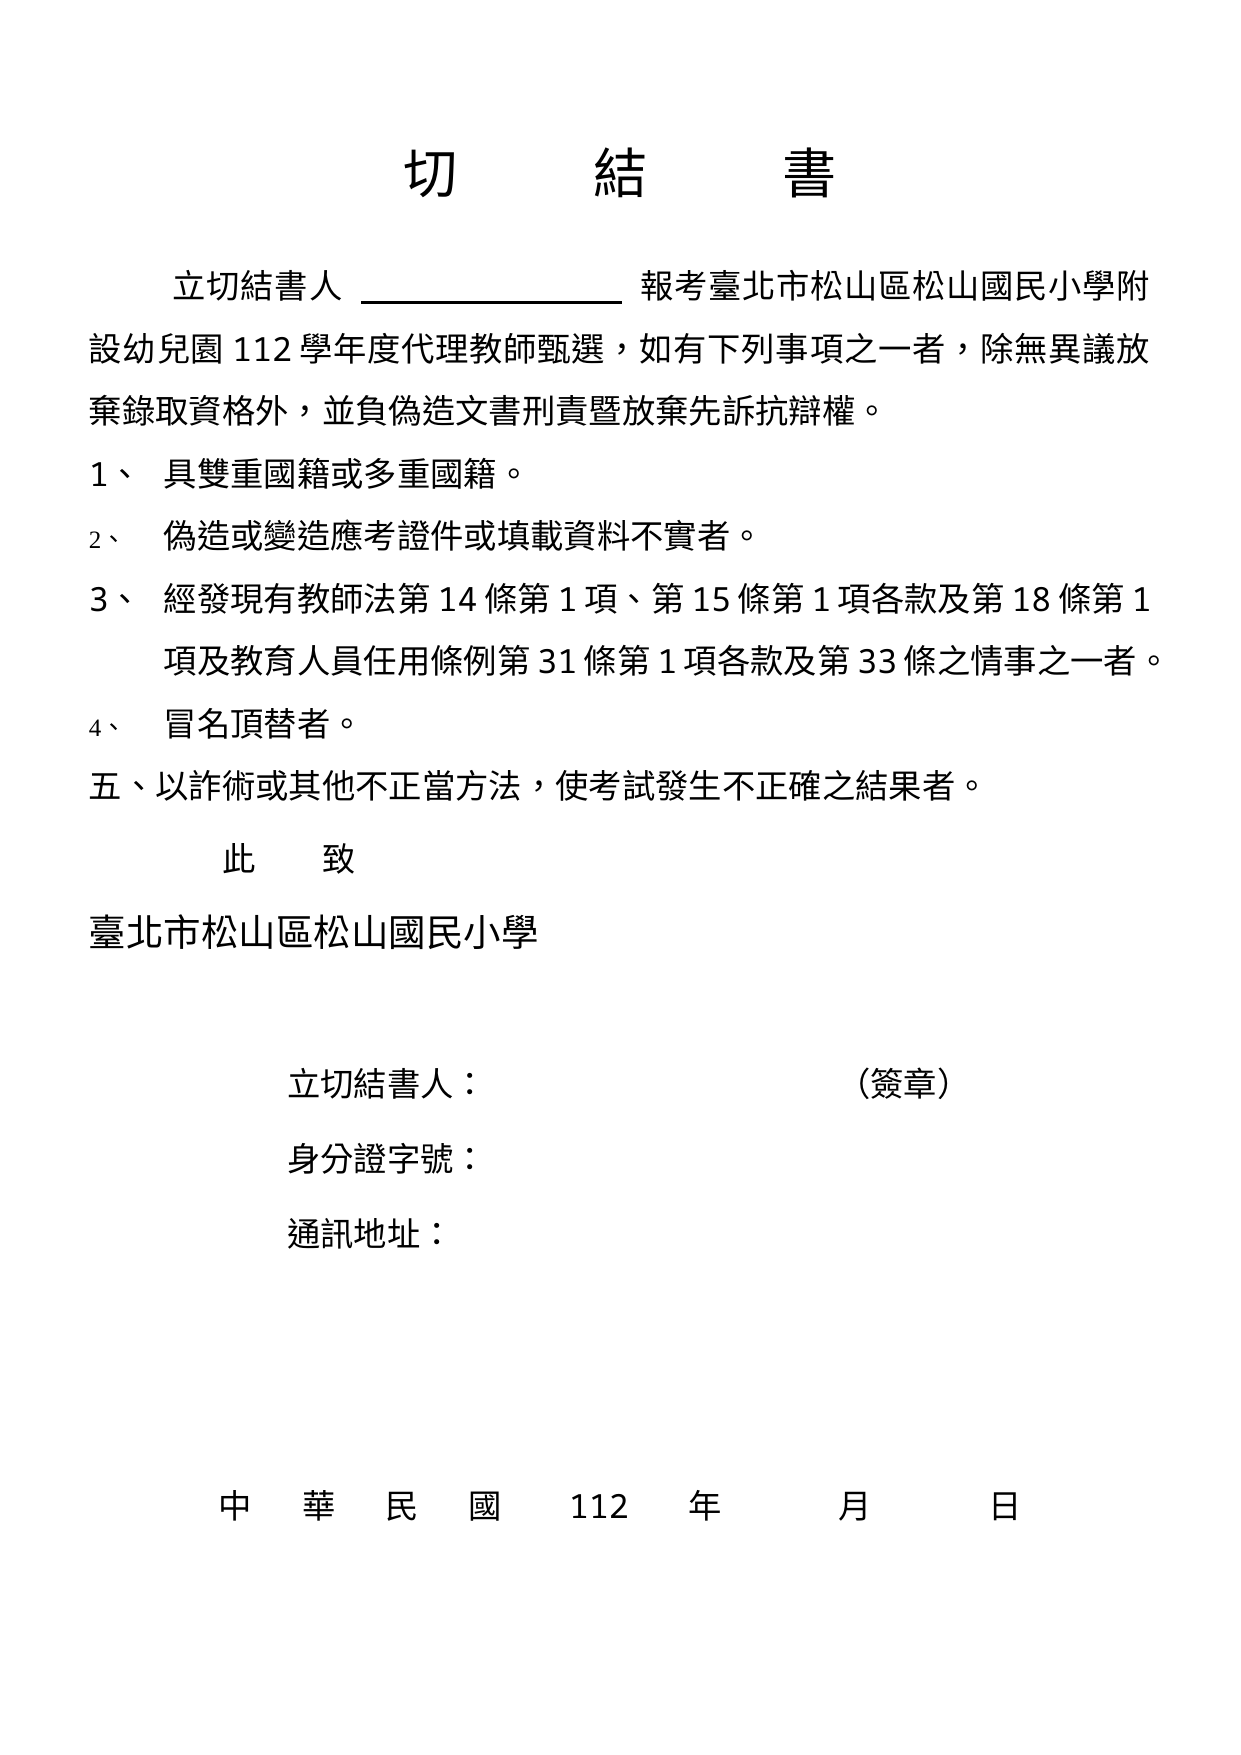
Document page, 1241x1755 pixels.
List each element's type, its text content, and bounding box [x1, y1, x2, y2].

text 切 結 書 [89, 157, 1152, 203]
text 中 華 民 國 112 年 月 日 [89, 1482, 1152, 1528]
text 臺北市松山區松山國民小學 [89, 886, 1152, 961]
text 立切結書人 報考臺北市松山區松山國民小學附設幼兒園112學年度代理教師甄選，如有下列事項之一者，除無異議放棄錄取資格外，並負偽造文書刑責暨放棄先訴抗辯權。 [89, 249, 1152, 436]
list 具雙重國籍或多重國籍。 [89, 436, 1152, 499]
text 通訊地址： [89, 1186, 1152, 1261]
list 經發現有教師法第14條第1項、第15條第1項各款及第18條第1項及教育人員任用條例第31條第1項各款及第33條之情事之一者。 [89, 561, 1152, 686]
list 冒名頂替者。 [89, 686, 1152, 749]
list 偽造或變造應考證件或填載資料不實者。 [89, 499, 1152, 561]
text 此 致 [89, 811, 1152, 886]
text 立切結書人： （簽章） [89, 1036, 1152, 1111]
text 五、以詐術或其他不正當方法，使考試發生不正確之結果者。 [89, 749, 1152, 811]
text 身分證字號： [89, 1111, 1152, 1186]
